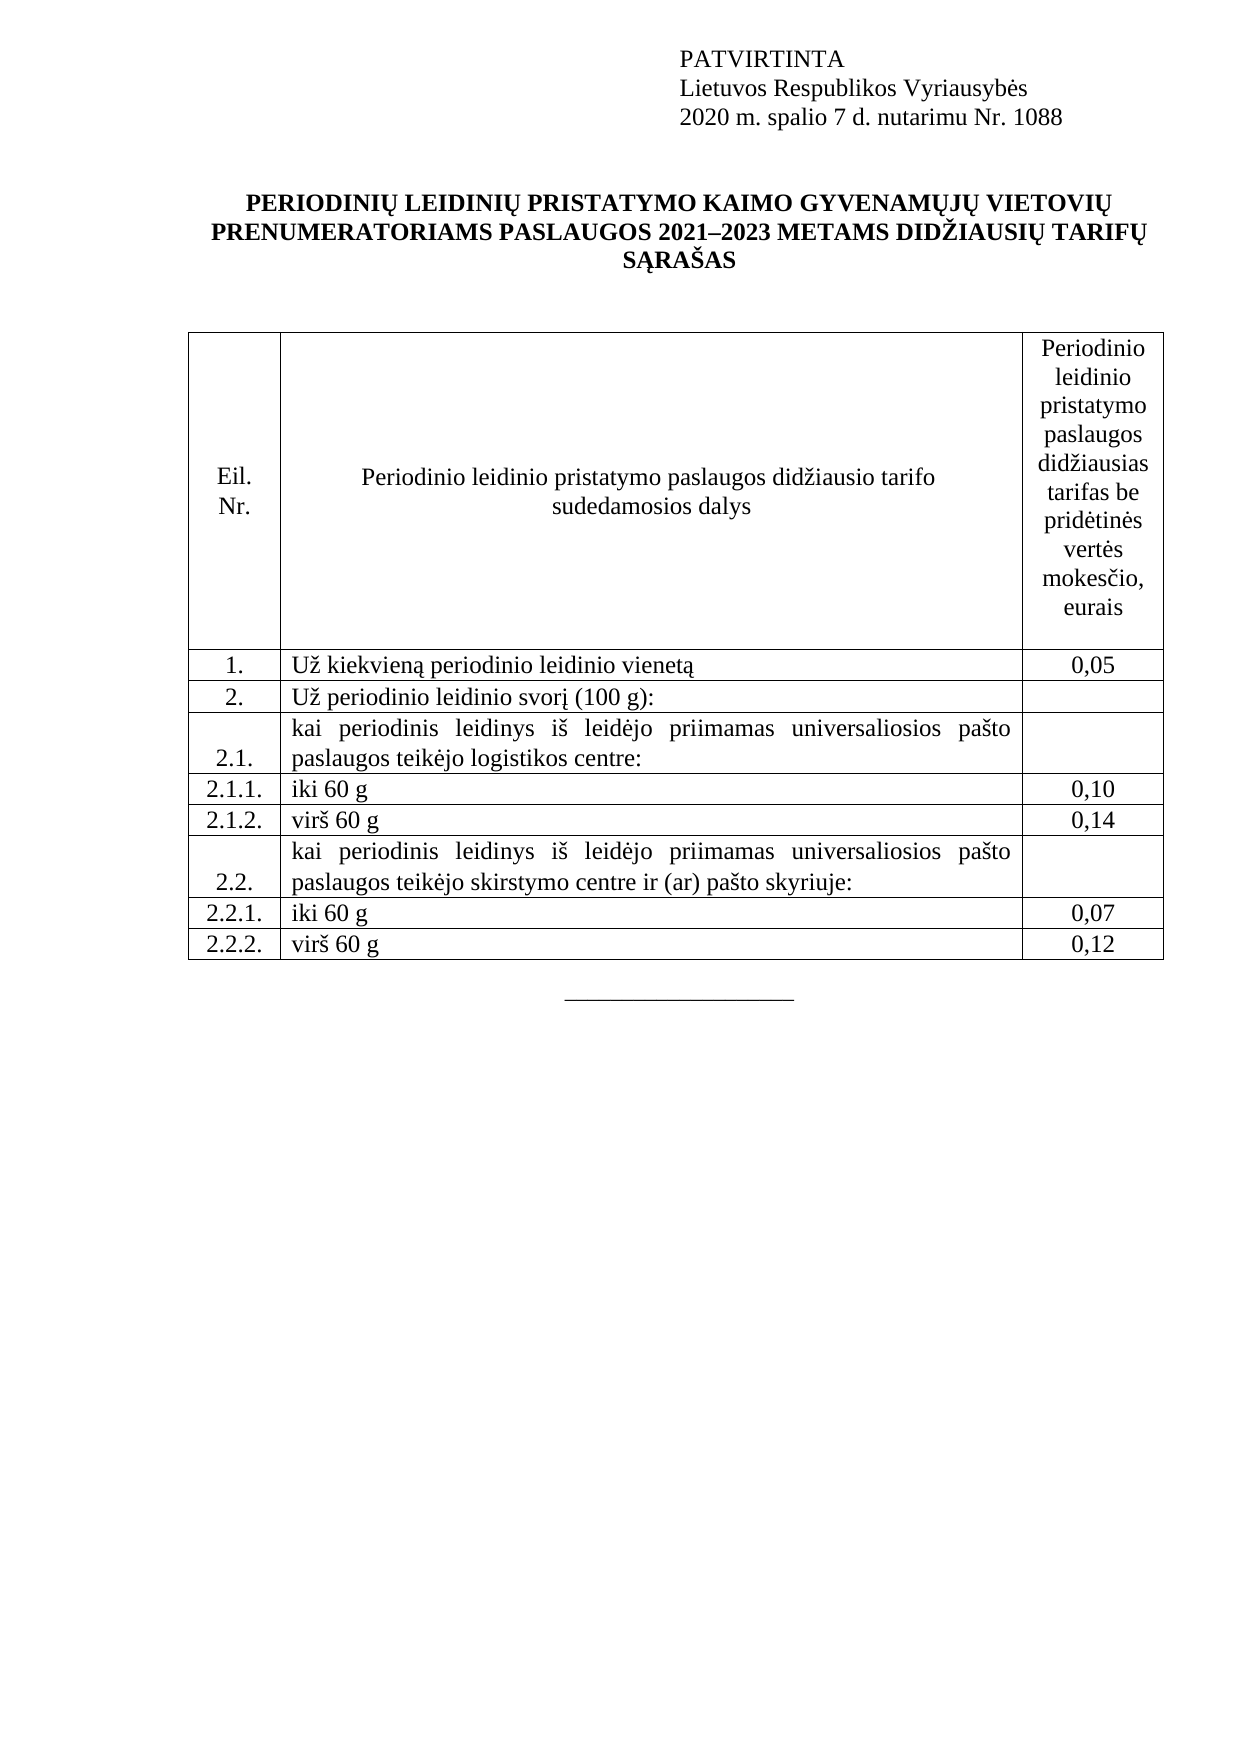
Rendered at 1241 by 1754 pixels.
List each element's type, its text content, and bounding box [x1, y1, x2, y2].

table_cell 0,14 [1023, 805, 1163, 835]
table_cell 2.1.2. [189, 805, 280, 835]
table_cell [1023, 681, 1163, 712]
table_cell 2.2. [189, 836, 280, 897]
table_cell 1. [189, 650, 280, 680]
table_cell 2.1.1. [189, 774, 280, 804]
table_header Periodinio leidinio pristatymo paslaugos didžiausio tarifo sudedamosios dalys [281, 333, 1022, 649]
text PERIODINIŲ LEIDINIŲ PRISTATYMO KAIMO GYVENAMŲJŲ VIETOVIŲ PRENUMERATORIAMS PASLAUGOS 2021–2023 METAMS DIDŽIAUSIŲ TARIFŲ SĄRAŠAS [177, 188, 1181, 274]
table_cell iki 60 g [281, 774, 1022, 804]
table_cell virš 60 g [281, 929, 1022, 959]
table_cell 2. [189, 681, 280, 712]
table_cell Už kiekvieną periodinio leidinio vienetą [281, 650, 1022, 680]
table_cell 2.2.1. [189, 898, 280, 928]
text 2020 m. spalio 7 d. nutarimu Nr. 1088 [679, 102, 1181, 131]
table_cell 0,07 [1023, 898, 1163, 928]
table_cell 0,10 [1023, 774, 1163, 804]
table_header Periodinio leidinio pristatymo paslaugos didžiausias tarifas be pridėtinės vertės mokesčio, eurais [1023, 333, 1163, 649]
table_cell [1023, 713, 1163, 773]
table_cell 0,12 [1023, 929, 1163, 959]
text ____________________ [177, 977, 1181, 1003]
text PATVIRTINTA [679, 44, 1181, 73]
table_header Eil. Nr. [189, 333, 280, 649]
table_cell iki 60 g [281, 898, 1022, 928]
text Lietuvos Respublikos Vyriausybės [679, 73, 1181, 102]
table_cell 2.1. [189, 713, 280, 773]
table_cell kai periodinis leidinys iš leidėjo priimamas universaliosios pašto paslaugos teikėjo logistikos centre: [281, 713, 1022, 773]
table_cell kai periodinis leidinys iš leidėjo priimamas universaliosios pašto paslaugos teikėjo skirstymo centre ir (ar) pašto skyriuje: [281, 836, 1022, 897]
table_cell Už periodinio leidinio svorį (100 g): [281, 681, 1022, 712]
table_cell 0,05 [1023, 650, 1163, 680]
table_cell [1023, 836, 1163, 897]
table_cell 2.2.2. [189, 929, 280, 959]
table_cell virš 60 g [281, 805, 1022, 835]
